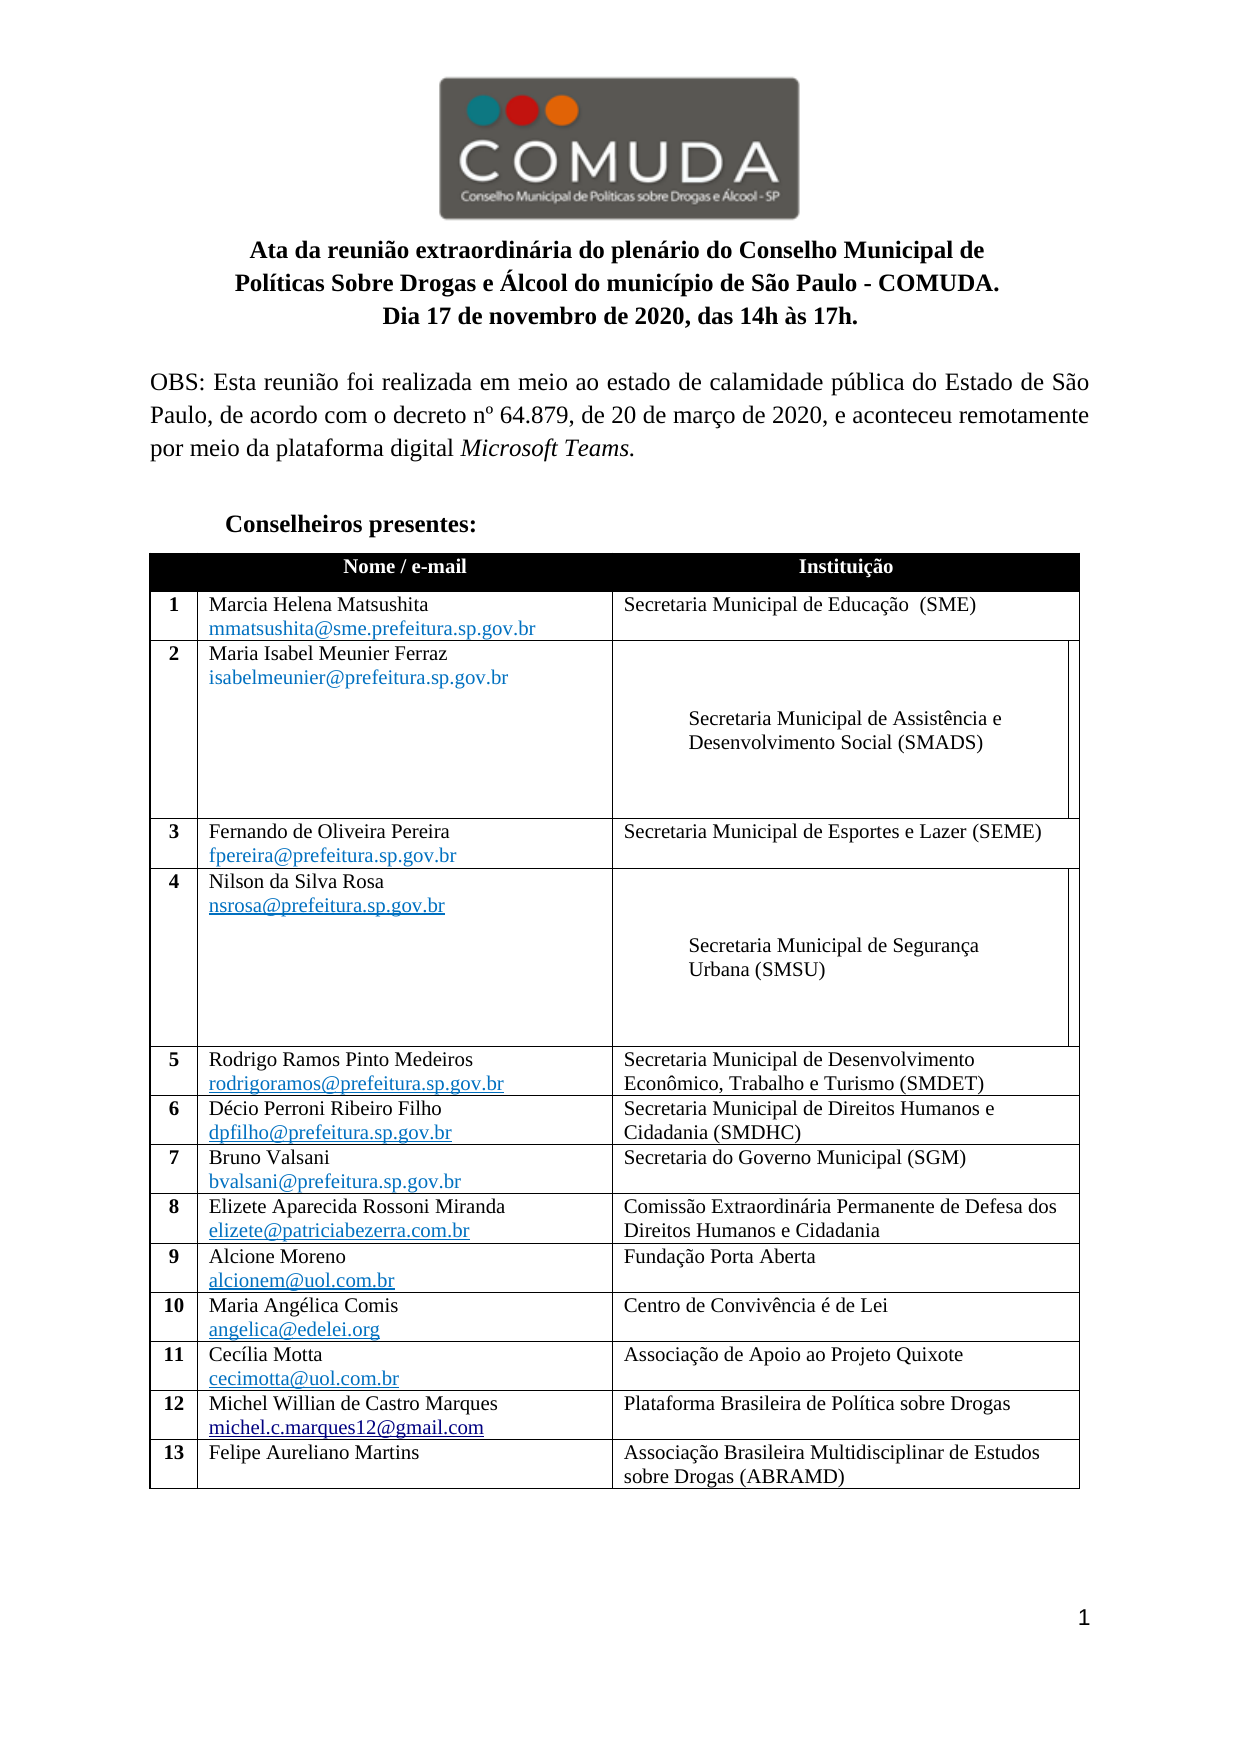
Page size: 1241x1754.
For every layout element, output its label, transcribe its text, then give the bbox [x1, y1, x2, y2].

table_header Instituição [613, 554, 1079, 591]
text Políticas Sobre Drogas e Álcool do município de São Paulo - COMUDA. [150, 268, 1091, 297]
table_cell 12 [151, 1391, 197, 1439]
table_cell Maria Angélica Comis angelica@edelei.org [198, 1293, 612, 1341]
table_cell 6 [151, 1096, 197, 1144]
table_cell 9 [151, 1244, 197, 1292]
table_cell Marcia Helena Matsushita mmatsushita@sme.prefeitura.sp.gov.br [198, 592, 612, 640]
text Dia 17 de novembro de 2020, das 14h às 17h. [150, 301, 1091, 330]
table_cell Associação Brasileira Multidisciplinar de Estudos sobre Drogas (ABRAMD) [613, 1440, 1079, 1488]
table_cell Associação de Apoio ao Projeto Quixote [613, 1342, 1079, 1390]
table_cell Nilson da Silva Rosa nsrosa@prefeitura.sp.gov.br [198, 869, 612, 1046]
table_cell Alcione Moreno alcionem@uol.com.br [198, 1244, 612, 1292]
table_cell Secretaria Municipal de Desenvolvimento Econômico, Trabalho e Turismo (SMDET) [613, 1047, 1079, 1095]
table_cell Secretaria do Governo Municipal (SGM) [613, 1145, 1079, 1193]
table_cell 10 [151, 1293, 197, 1341]
text Conselheiros presentes: [150, 509, 1091, 538]
table_cell 8 [151, 1194, 197, 1242]
table_cell 4 [151, 869, 197, 1046]
table_cell Elizete Aparecida Rossoni Miranda elizete@patriciabezerra.com.br [198, 1194, 612, 1242]
table_cell Rodrigo Ramos Pinto Medeiros rodrigoramos@prefeitura.sp.gov.br [198, 1047, 612, 1095]
table_cell Plataforma Brasileira de Política sobre Drogas [613, 1391, 1079, 1439]
table_cell 5 [151, 1047, 197, 1095]
text OBS: Esta reunião foi realizada em meio ao estado de calamidade pública do Estado de São Paulo, de acordo com o decreto nº 64.879, de 20 de março de 2020, e aconteceu remotamente por meio da plataforma digital Microsoft Teams. [150, 367, 1091, 462]
table_cell Décio Perroni Ribeiro Filho dpfilho@prefeitura.sp.gov.br [198, 1096, 612, 1144]
table_header Nome / e-mail [198, 554, 612, 591]
table_cell 7 [151, 1145, 197, 1193]
table_cell Secretaria Municipal de Segurança Urbana (SMSU) [613, 869, 1068, 1046]
table_cell Michel Willian de Castro Marques michel.c.marques12@gmail.com [198, 1391, 612, 1439]
table_cell Secretaria Municipal de Direitos Humanos e Cidadania (SMDHC) [613, 1096, 1079, 1144]
table_cell 3 [151, 819, 197, 867]
table_header [151, 554, 197, 591]
table_cell [1069, 641, 1079, 818]
table_cell 13 [151, 1440, 197, 1488]
table_cell Secretaria Municipal de Assistência e Desenvolvimento Social (SMADS) [613, 641, 1068, 818]
table_cell Fundação Porta Aberta [613, 1244, 1079, 1292]
table_cell Bruno Valsani bvalsani@prefeitura.sp.gov.br [198, 1145, 612, 1193]
table_cell Maria Isabel Meunier Ferraz isabelmeunier@prefeitura.sp.gov.br [198, 641, 612, 818]
table_cell 2 [151, 641, 197, 818]
table_cell 11 [151, 1342, 197, 1390]
table_cell Fernando de Oliveira Pereira fpereira@prefeitura.sp.gov.br [198, 819, 612, 867]
table_cell Comissão Extraordinária Permanente de Defesa dos Direitos Humanos e Cidadania [613, 1194, 1079, 1242]
table_cell Secretaria Municipal de Educação (SME) [613, 592, 1079, 640]
table_cell 1 [151, 592, 197, 640]
table_cell Felipe Aureliano Martins [198, 1440, 612, 1488]
table_cell [1069, 869, 1079, 1046]
table_cell Cecília Motta cecimotta@uol.com.br [198, 1342, 612, 1390]
table_cell Centro de Convivência é de Lei [613, 1293, 1079, 1341]
table_cell Secretaria Municipal de Esportes e Lazer (SEME) [613, 819, 1079, 867]
text Ata da reunião extraordinária do plenário do Conselho Municipal de [150, 235, 1091, 264]
